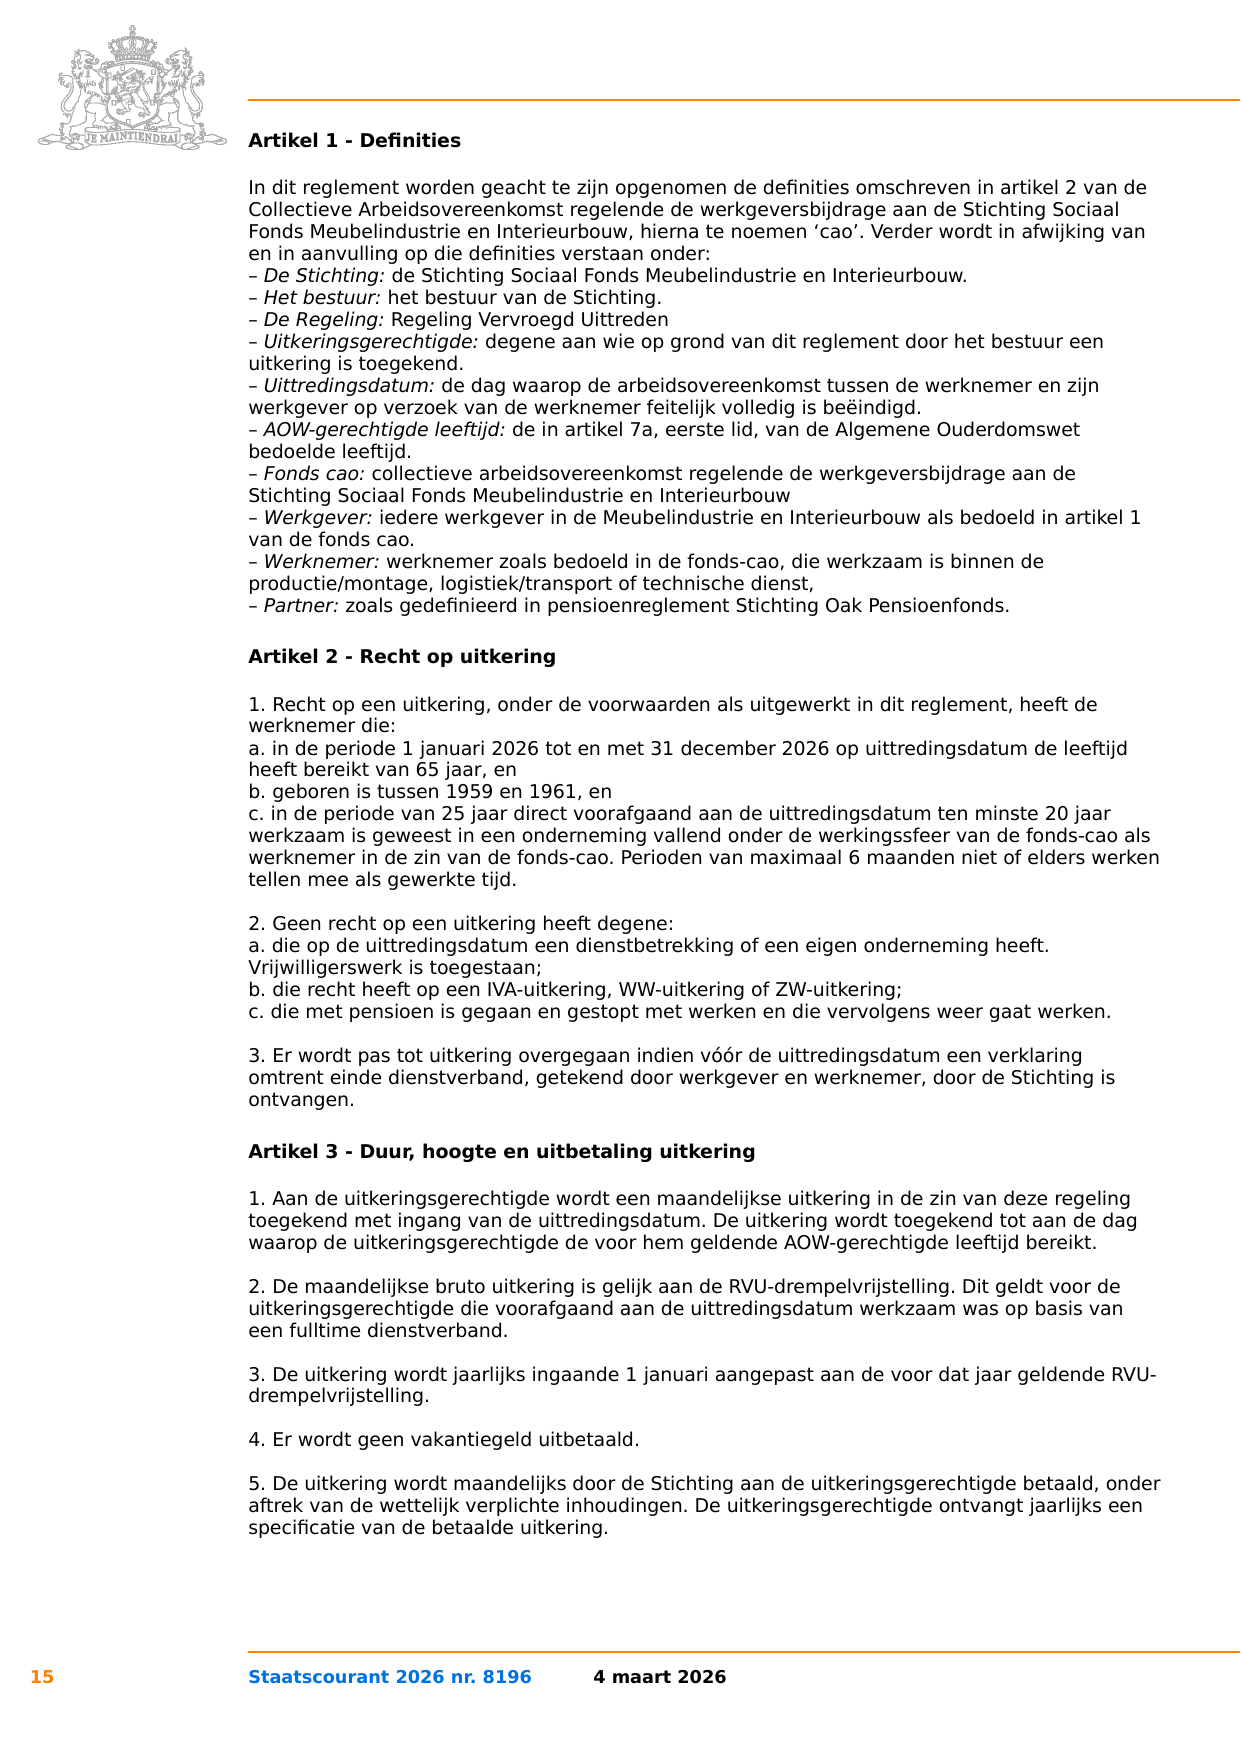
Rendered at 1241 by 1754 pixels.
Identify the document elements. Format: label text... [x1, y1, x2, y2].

text – Het bestuur: het bestuur van de Stichting. [248, 287, 1163, 309]
text – Partner: zoals gedefinieerd in pensioenreglement Stichting Oak Pensioenfonds. [248, 594, 1163, 616]
text – Werknemer: werknemer zoals bedoeld in de fonds-cao, die werkzaam is binnen de productie/montage, logistiek/transport of technische dienst, [248, 551, 1163, 594]
text – De Regeling: Regeling Vervroegd Uittreden [248, 309, 1163, 331]
text c. in de periode van 25 jaar direct voorafgaand aan de uittredingsdatum ten minste 20 jaar werkzaam is geweest in een onderneming vallend onder de werkingssfeer van de fonds-cao als werknemer in de zin van de fonds-cao. Perioden van maximaal 6 maanden niet of elders werken tellen mee als gewerkte tijd. [248, 803, 1163, 891]
subtitle Artikel 2 - Recht op uitkering [248, 646, 1163, 668]
text – De Stichting: de Stichting Sociaal Fonds Meubelindustrie en Interieurbouw. [248, 265, 1163, 287]
text c. die met pensioen is gegaan en gestopt met werken en die vervolgens weer gaat werken. [248, 1001, 1163, 1023]
text b. geboren is tussen 1959 en 1961, en [248, 781, 1163, 803]
text a. in de periode 1 januari 2026 tot en met 31 december 2026 op uittredingsdatum de leeftijd heeft bereikt van 65 jaar, en [248, 737, 1163, 781]
text – Fonds cao: collectieve arbeidsovereenkomst regelende de werkgeversbijdrage aan de Stichting Sociaal Fonds Meubelindustrie en Interieurbouw [248, 463, 1163, 507]
text – AOW-gerechtigde leeftijd: de in artikel 7a, eerste lid, van de Algemene Ouderdomswet bedoelde leeftijd. [248, 419, 1163, 463]
subtitle Artikel 1 - Definities [248, 130, 1163, 152]
text a. die op de uittredingsdatum een dienstbetrekking of een eigen onderneming heeft. Vrijwilligerswerk is toegestaan; [248, 935, 1163, 979]
text 4. Er wordt geen vakantiegeld uitbetaald. [248, 1429, 1163, 1451]
text b. die recht heeft op een IVA-uitkering, WW-uitkering of ZW-uitkering; [248, 979, 1163, 1001]
text – Uittredingsdatum: de dag waarop de arbeidsovereenkomst tussen de werknemer en zijn werkgever op verzoek van de werknemer feitelijk volledig is beëindigd. [248, 375, 1163, 419]
text 2. De maandelijkse bruto uitkering is gelijk aan de RVU-drempelvrijstelling. Dit geldt voor de uitkeringsgerechtigde die voorafgaand aan de uittredingsdatum werkzaam was op basis van een fulltime dienstverband. [248, 1276, 1163, 1342]
text 5. De uitkering wordt maandelijks door de Stichting aan de uitkeringsgerechtigde betaald, onder aftrek van de wettelijk verplichte inhoudingen. De uitkeringsgerechtigde ontvangt jaarlijks een specificatie van de betaalde uitkering. [248, 1473, 1163, 1539]
text 3. De uitkering wordt jaarlijks ingaande 1 januari aangepast aan de voor dat jaar geldende RVU- drempelvrijstelling. [248, 1363, 1163, 1407]
text 2. Geen recht op een uitkering heeft degene: [248, 913, 1163, 935]
subtitle Artikel 3 - Duur, hoogte en uitbetaling uitkering [248, 1141, 1163, 1163]
text – Uitkeringsgerechtigde: degene aan wie op grond van dit reglement door het bestuur een uitkering is toegekend. [248, 331, 1163, 375]
text – Werkgever: iedere werkgever in de Meubelindustrie en Interieurbouw als bedoeld in artikel 1 van de fonds cao. [248, 507, 1163, 551]
text 3. Er wordt pas tot uitkering overgegaan indien vóór de uittredingsdatum een verklaring omtrent einde dienstverband, getekend door werkgever en werknemer, door de Stichting is ontvangen. [248, 1045, 1163, 1111]
text 1. Aan de uitkeringsgerechtigde wordt een maandelijkse uitkering in de zin van deze regeling toegekend met ingang van de uittredingsdatum. De uitkering wordt toegekend tot aan de dag waarop de uitkeringsgerechtigde de voor hem geldende AOW-gerechtigde leeftijd bereikt. [248, 1188, 1163, 1254]
picture [38, 25, 227, 150]
text 1. Recht op een uitkering, onder de voorwaarden als uitgewerkt in dit reglement, heeft de werknemer die: [248, 693, 1163, 737]
text In dit reglement worden geacht te zijn opgenomen de definities omschreven in artikel 2 van de Collectieve Arbeidsovereenkomst regelende de werkgeversbijdrage aan de Stichting Sociaal Fonds Meubelindustrie en Interieurbouw, hierna te noemen ‘cao’. Verder wordt in afwijking van en in aanvulling op die definities verstaan onder: [248, 177, 1163, 265]
